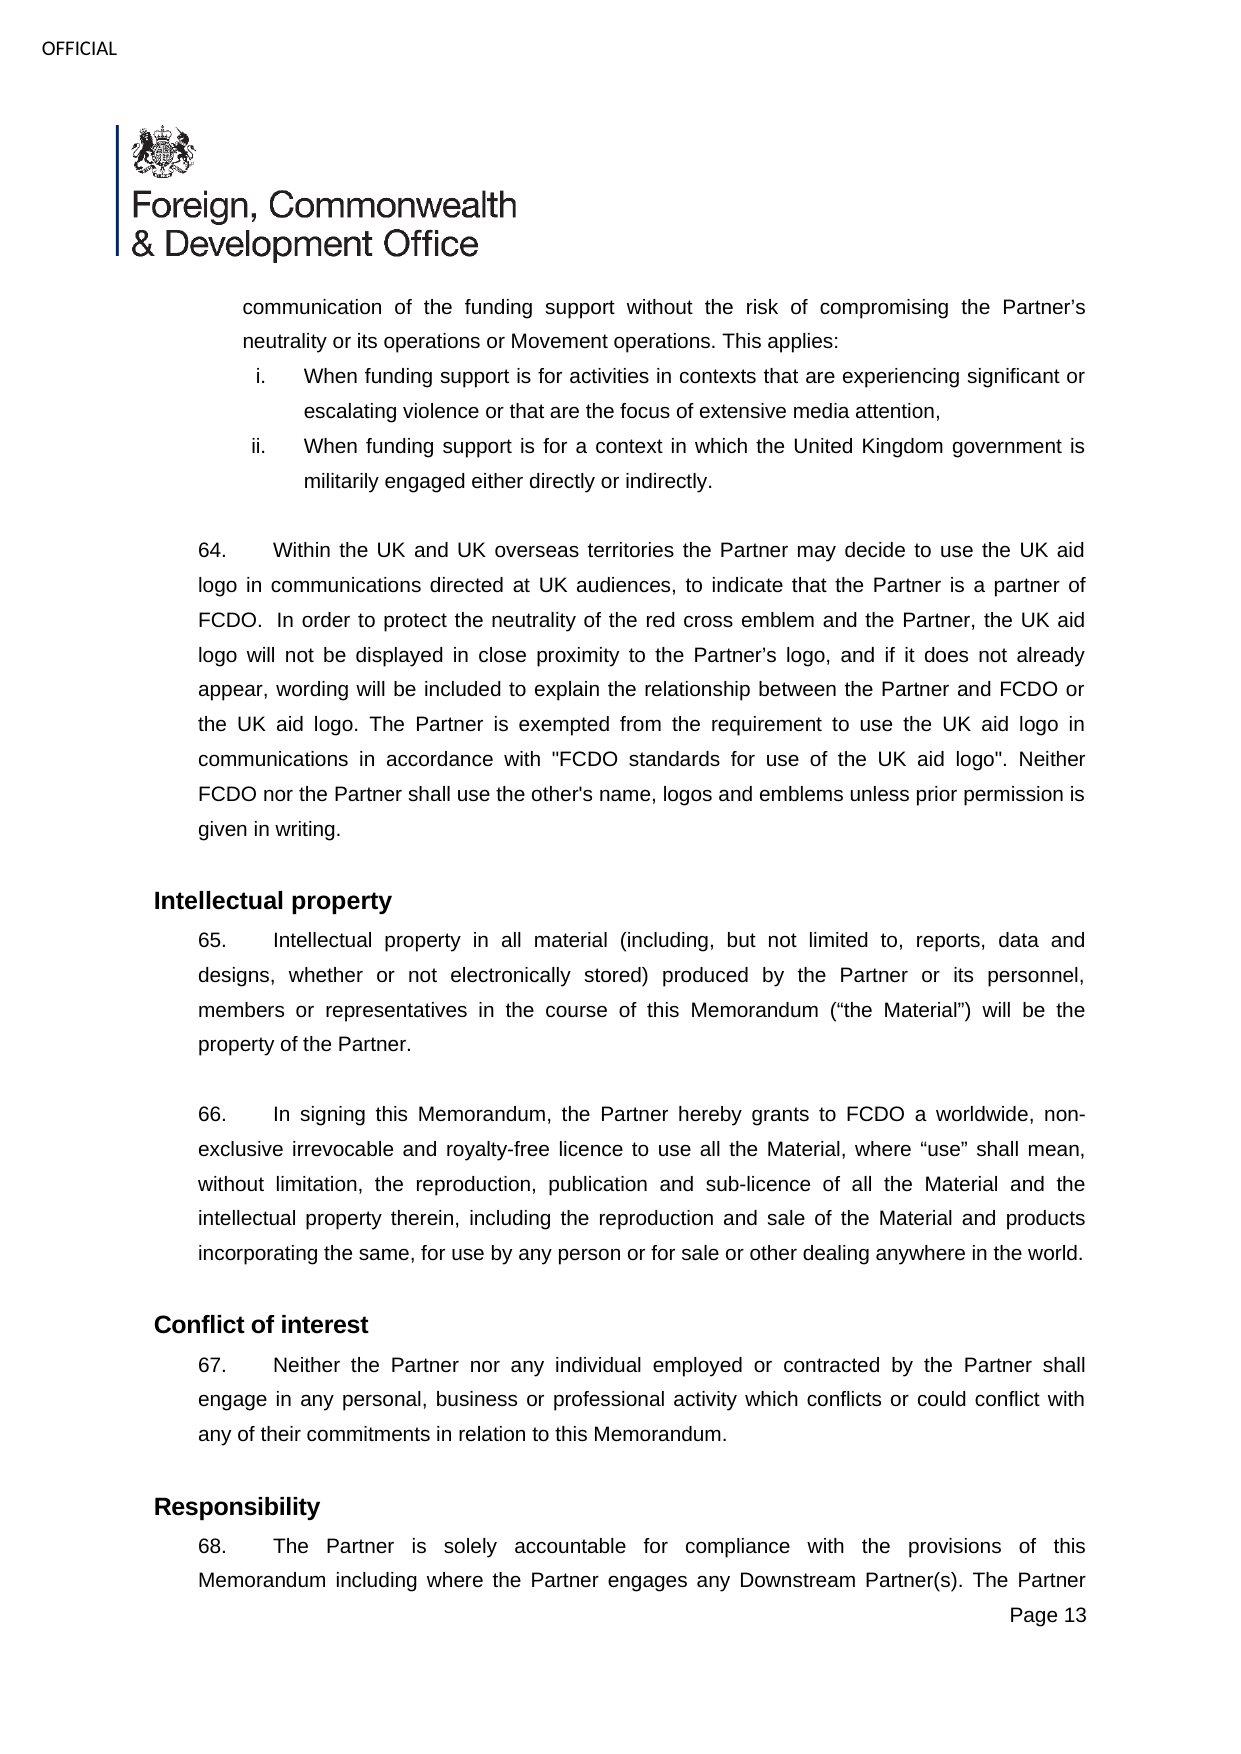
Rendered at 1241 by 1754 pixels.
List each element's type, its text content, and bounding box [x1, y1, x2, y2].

list When funding support is for activities in contexts that are experiencing significant or escalating violence or that are the focus of extensive media attention, [266, 365, 1087, 423]
picture [115, 125, 518, 263]
list Intellectual property in all material (including, but not limited to, reports, data and designs, whether or not electronically stored) produced by the Partner or its personnel, members or representatives in the course of this Memorandum (“the Material”) will be the property of the Partner. [198, 929, 1087, 1056]
list Within the UK and UK overseas territories the Partner may decide to use the UK aid logo in communications directed at UK audiences, to indicate that the Partner is a partner of FCDO. In order to protect the neutrality of the red cross emblem and the Partner, the UK aid logo will not be displayed in close proximity to the Partner’s logo, and if it does not already appear, wording will be included to explain the relationship between the Partner and FCDO or the UK aid logo. The Partner is exempted from the requirement to use the UK aid logo in communications in accordance with "FCDO standards for use of the UK aid logo". Neither FCDO nor the Partner shall use the other's name, logos and emblems unless prior permission is given in writing. [198, 539, 1087, 840]
list communication of the funding support without the risk of compromising the Partner’s neutrality or its operations or Movement operations. This applies: [242, 295, 1087, 353]
list Neither the Partner nor any individual employed or contracted by the Partner shall engage in any personal, business or professional activity which conflicts or could conflict with any of their commitments in relation to this Memorandum. [198, 1353, 1087, 1446]
text Conflict of interest [153, 1311, 1087, 1339]
list Intellectual property [153, 887, 1087, 915]
text Responsibility [153, 1492, 1087, 1520]
list The Partner is solely accountable for compliance with the provisions of this Memorandum including where the Partner engages any Downstream Partner(s). The Partner [198, 1534, 1087, 1592]
list When funding support is for a context in which the United Kingdom government is militarily engaged either directly or indirectly. [266, 434, 1087, 492]
list In signing this Memorandum, the Partner hereby grants to FCDO a worldwide, non-exclusive irrevocable and royalty-free licence to use all the Material, where “use” shall mean, without limitation, the reproduction, publication and sub-licence of all the Material and the intellectual property therein, including the reproduction and sale of the Material and products incorporating the same, for use by any person or for sale or other dealing anywhere in the world. [198, 1103, 1087, 1265]
